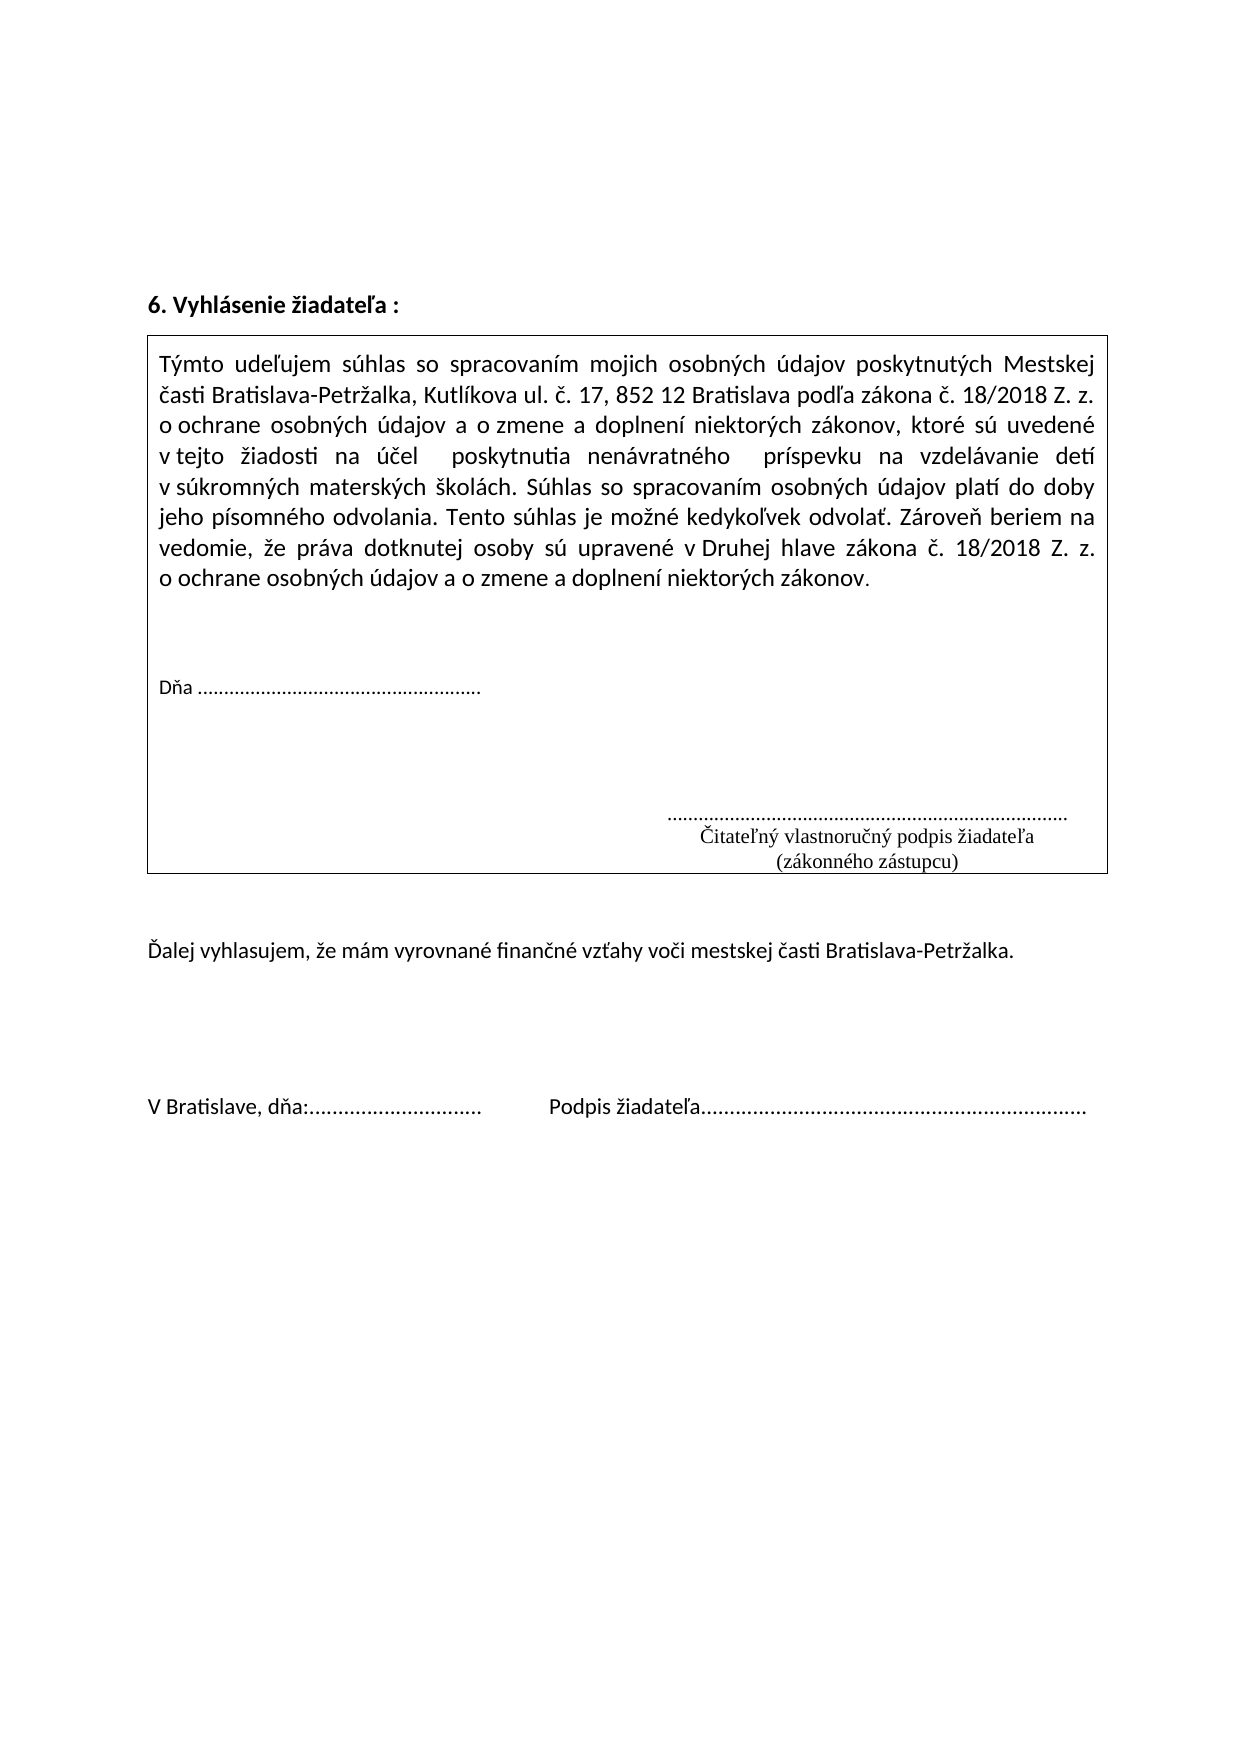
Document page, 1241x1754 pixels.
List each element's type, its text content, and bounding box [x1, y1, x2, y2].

text 6. Vyhlásenie žiadateľa : [148, 289, 1093, 320]
text V Bratislave, dňa:.............................. Podpis žiadateľa................................................................... [148, 1083, 1093, 1120]
table_cell ............................................................................. Čitateľný vlastnoručný podpis žiadateľa (zákonného zástupcu) [628, 700, 1107, 873]
table_cell [148, 700, 627, 873]
text Ďalej vyhlasujem, že mám vyrovnané finančné vzťahy voči mestskej časti Bratislava-Petržalka. [148, 936, 1093, 964]
table_header Týmto udeľujem súhlas so spracovaním mojich osobných údajov poskytnutých Mestskej časti Bratislava-Petržalka, Kutlíkova ul. č. 17, 852 12 Bratislava podľa zákona č. 18/2018 Z. z. o ochrane osobných údajov a o zmene a doplnení niektorých zákonov, ktoré sú uvedené v tejto žiadosti na účel poskytnutia nenávratného príspevku na vzdelávanie detí v súkromných materských školách. Súhlas so spracovaním osobných údajov platí do doby jeho písomného odvolania. Tento súhlas je možné kedykoľvek odvolať. Zároveň beriem na vedomie, že práva dotknutej osoby sú upravené v Druhej hlave zákona č. 18/2018 Z. z. o ochrane osobných údajov a o zmene a doplnení niektorých zákonov. [148, 336, 1107, 593]
table_cell Dňa ...................................................... [148, 593, 1107, 699]
